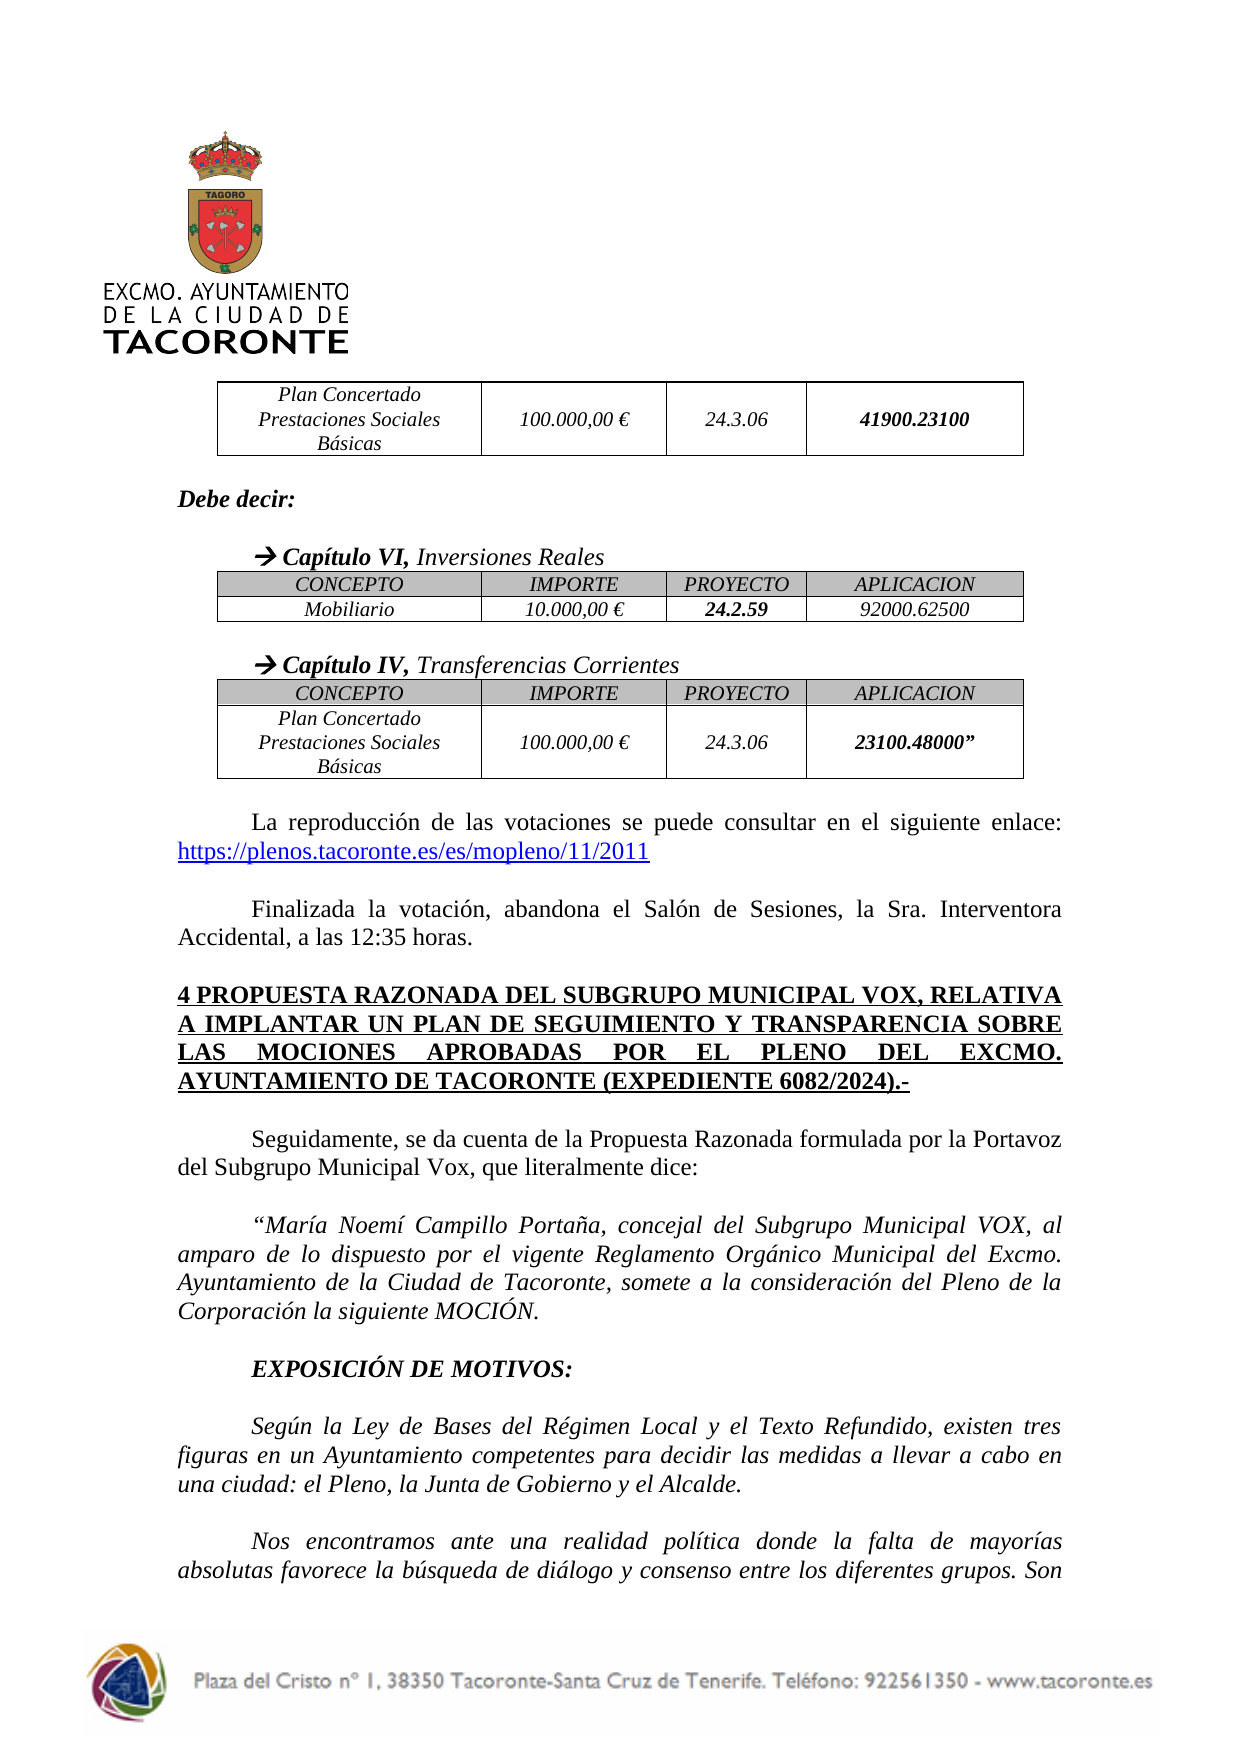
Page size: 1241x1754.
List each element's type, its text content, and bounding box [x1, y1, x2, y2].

picture [80, 1630, 1163, 1737]
table_header CONCEPTO [218, 680, 481, 704]
table_cell Plan Concertado Prestaciones Sociales Básicas [218, 706, 481, 778]
text A IMPLANTAR UN PLAN DE SEGUIMIENTO Y TRANSPARENCIA SOBRE [177, 1006, 1063, 1034]
table_cell 10.000,00 € [482, 597, 666, 621]
table_header IMPORTE [482, 680, 666, 704]
text Seguidamente, se da cuenta de la Propuesta Razonada formulada por la Portavoz del Subgrupo Municipal Vox, que literalmente dice: [177, 1124, 1063, 1181]
table_cell Plan Concertado Prestaciones Sociales Básicas [218, 383, 481, 454]
table_cell 23100.48000” [807, 706, 1023, 778]
table_header APLICACION [807, 572, 1023, 596]
table_header APLICACION [807, 680, 1023, 704]
table_cell 41900.23100 [807, 383, 1023, 454]
table_cell 24.2.59 [667, 597, 806, 621]
text Nos encontramos ante una realidad política donde la falta de mayorías absolutas favorece la búsqueda de diálogo y consenso entre los diferentes grupos. Son [177, 1526, 1063, 1584]
text Según la Ley de Bases del Régimen Local y el Texto Refundido, existen tres figuras en un Ayuntamiento competentes para decidir las medidas a llevar a cabo en una ciudad: el Pleno, la Junta de Gobierno y el Alcalde. [177, 1411, 1063, 1497]
picture [103, 131, 348, 354]
table_header IMPORTE [482, 572, 666, 596]
text La reproducción de las votaciones se puede consultar en el siguiente enlace: https://plenos.tacoronte.es/es/mopleno/11/2011 [177, 807, 1063, 865]
table_cell 24.3.06 [667, 706, 806, 778]
table_cell 92000.62500 [807, 597, 1023, 621]
table_header PROYECTO [667, 572, 806, 596]
text Finalizada la votación, abandona el Salón de Sesiones, la Sra. Interventora Accidental, a las 12:35 horas. [177, 894, 1063, 951]
table_cell 100.000,00 € [482, 706, 666, 778]
table_header CONCEPTO [218, 572, 481, 596]
text AYUNTAMIENTO DE TACORONTE (EXPEDIENTE 6082/2024).- [177, 1063, 1063, 1095]
text  Capítulo IV, Transferencias Corrientes [177, 651, 1063, 679]
table_header PROYECTO [667, 680, 806, 704]
text  Capítulo VI, Inversiones Reales [177, 542, 1063, 571]
table_cell 24.3.06 [667, 383, 806, 454]
text Debe decir: [177, 484, 1063, 513]
text 4 PROPUESTA RAZONADA DEL SUBGRUPO MUNICIPAL VOX, RELATIVA [177, 980, 1063, 1005]
text LAS MOCIONES APROBADAS POR EL PLENO DEL EXCMO. [177, 1035, 1063, 1062]
table_cell Mobiliario [218, 597, 481, 621]
text “María Noemí Campillo Portaña, concejal del Subgrupo Municipal VOX, al amparo de lo dispuesto por el vigente Reglamento Orgánico Municipal del Excmo. Ayuntamiento de la Ciudad de Tacoronte, somete a la consideración del Pleno de la Corporación la siguiente MOCIÓN. [177, 1210, 1063, 1325]
table_cell 100.000,00 € [482, 383, 666, 454]
text EXPOSICIÓN DE MOTIVOS: [177, 1354, 1063, 1382]
